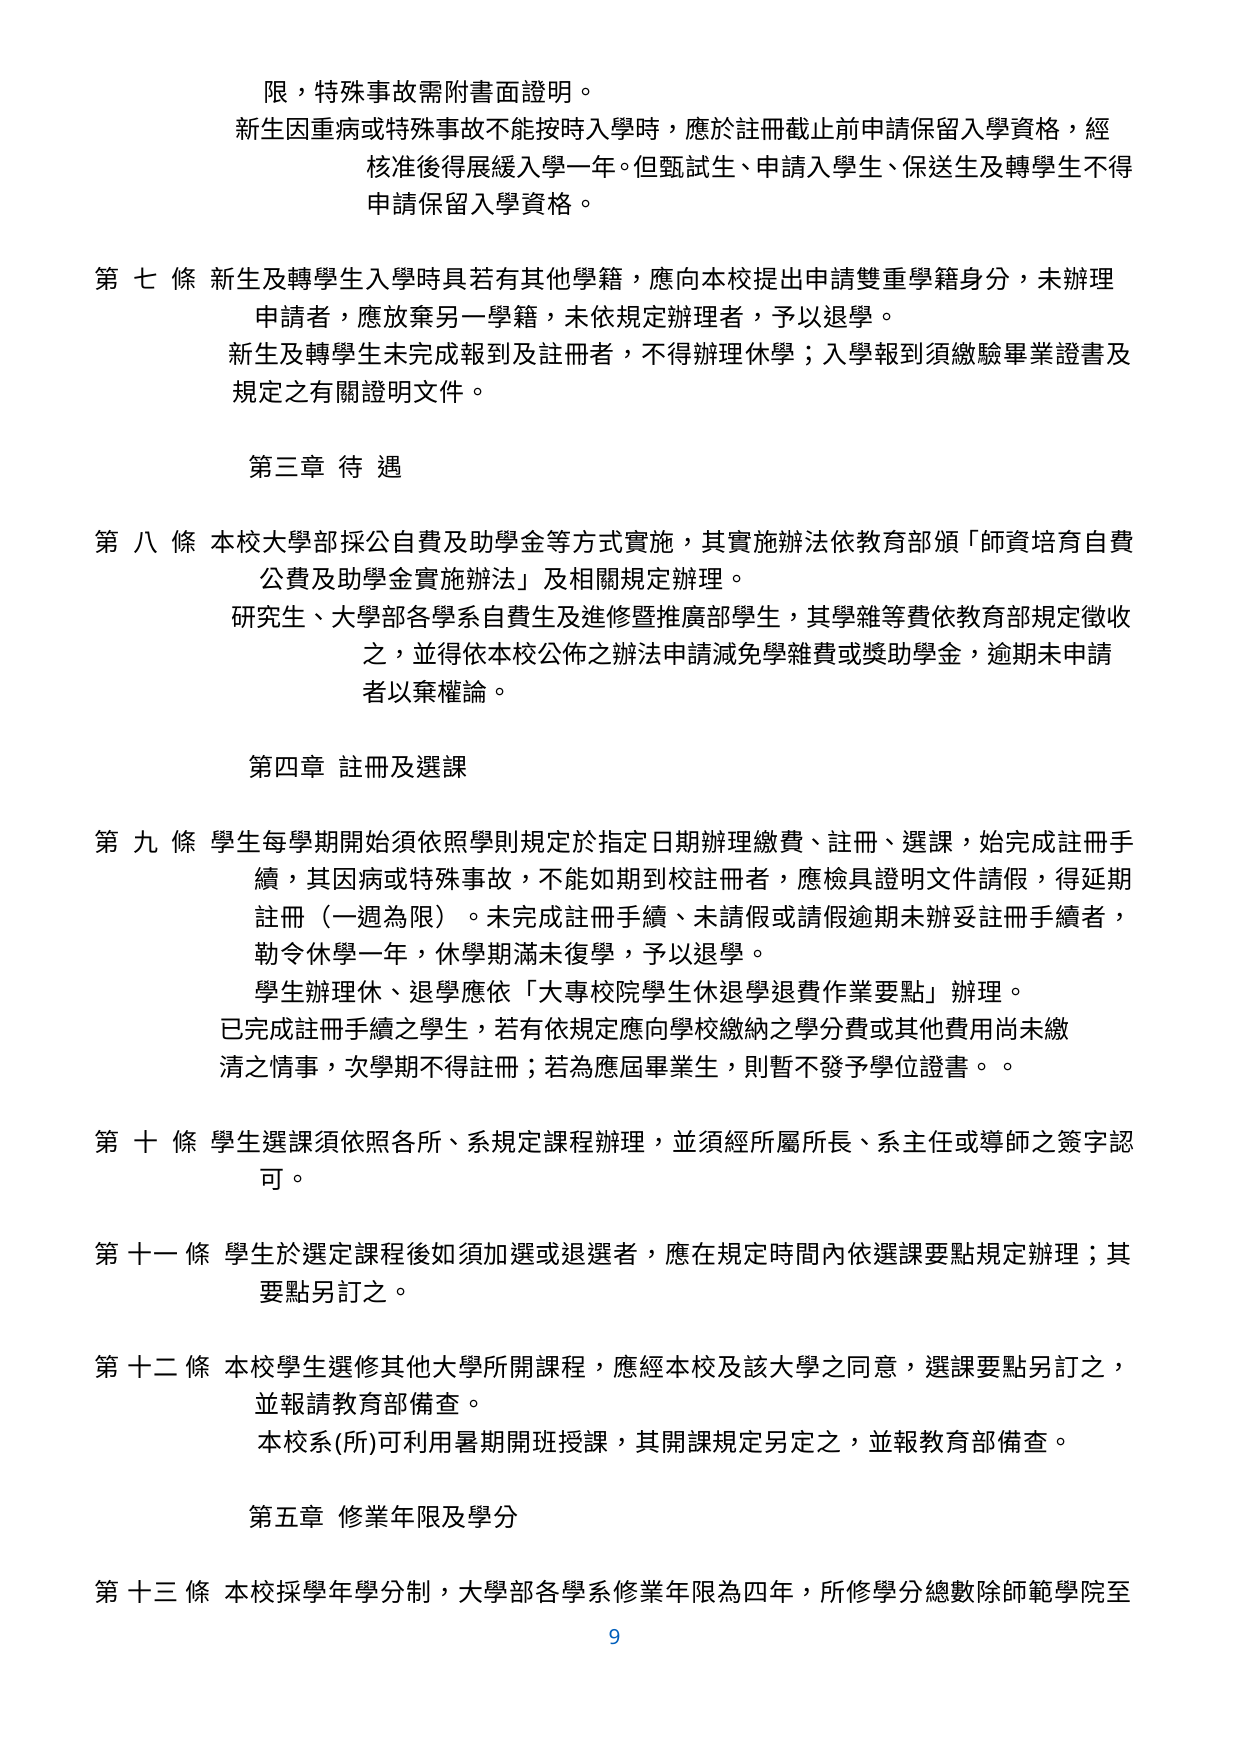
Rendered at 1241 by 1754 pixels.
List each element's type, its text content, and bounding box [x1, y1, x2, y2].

text 第四章 註冊及選課 [248, 747, 1134, 784]
text 新生及轉學生未完成報到及註冊者，不得辦理休學；入學報到須繳驗畢業證書及規定之有關證明文件。 [228, 334, 1134, 409]
text 第 九 條 學生每學期開始須依照學則規定於指定日期辦理繳費、註冊、選課，始完成註冊手續，其因病或特殊事故，不能如期到校註冊者，應檢具證明文件請假，得延期註冊（一週為限）。未完成註冊手續、未請假或請假逾期未辦妥註冊手續者，勒令休學一年，休學期滿未復學，予以退學。 [94, 822, 1134, 972]
text 第 七 條 新生及轉學生入學時具若有其他學籍，應向本校提出申請雙重學籍身分，未辦理申請者，應放棄另一學籍，未依規定辦理者，予以退學。 [94, 259, 1134, 334]
text 限，特殊事故需附書面證明。 [94, 72, 1134, 109]
text 第五章 修業年限及學分 [248, 1497, 1134, 1534]
text 第 十 條 學生選課須依照各所、系規定課程辦理，並須經所屬所長、系主任或導師之簽字認可。 [94, 1122, 1134, 1197]
text 第 十三 條 本校採學年學分制，大學部各學系修業年限為四年，所修學分總數除師範學院至少須修習一百四十八學分（幼兒教育學系至少修習一百二十八學分）外，其餘學院至少須修習一百二十八學分。其在規定修業期限屆滿前一學期或一學年修滿該學系應修學分且成績優良者，得准提前畢業；未在規定修業期限內修滿應修科目與學分者，得延長修業年限，但以延長二年為限。惟身心障礙學生可延長四年。 [94, 1572, 1134, 1609]
text 本校系(所)可利用暑期開班授課，其開課規定另定之，並報教育部備查。 [257, 1422, 1134, 1459]
text 研究生、大學部各學系自費生及進修暨推廣部學生，其學雜等費依教育部規定徵收之，並得依本校公佈之辦法申請減免學雜費或獎助學金，逾期未申請者以棄權論。 [231, 597, 1134, 709]
text 第 八 條 本校大學部採公自費及助學金等方式實施，其實施辦法依教育部頒「師資培育自費、公費及助學金實施辦法」及相關規定辦理。 [94, 522, 1134, 597]
text 第 十一 條 學生於選定課程後如須加選或退選者，應在規定時間內依選課要點規定辦理；其要點另訂之。 [94, 1234, 1134, 1309]
text 新生因重病或特殊事故不能按時入學時，應於註冊截止前申請保留入學資格，經核准後得展緩入學一年。但甄試生、申請入學生、保送生及轉學生不得申請保留入學資格。 [235, 109, 1134, 222]
text 第 十二 條 本校學生選修其他大學所開課程，應經本校及該大學之同意，選課要點另訂之，並報請教育部備查。 [94, 1347, 1134, 1422]
text 第三章 待 遇 [248, 447, 1134, 484]
text 已完成註冊手續之學生，若有依規定應向學校繳納之學分費或其他費用尚未繳 [219, 1009, 1134, 1047]
text 清之情事，次學期不得註冊；若為應屆畢業生，則暫不發予學位證書。。 [219, 1047, 1134, 1084]
text 學生辦理休、退學應依「大專校院學生休退學退費作業要點」辦理。 [244, 972, 1134, 1009]
